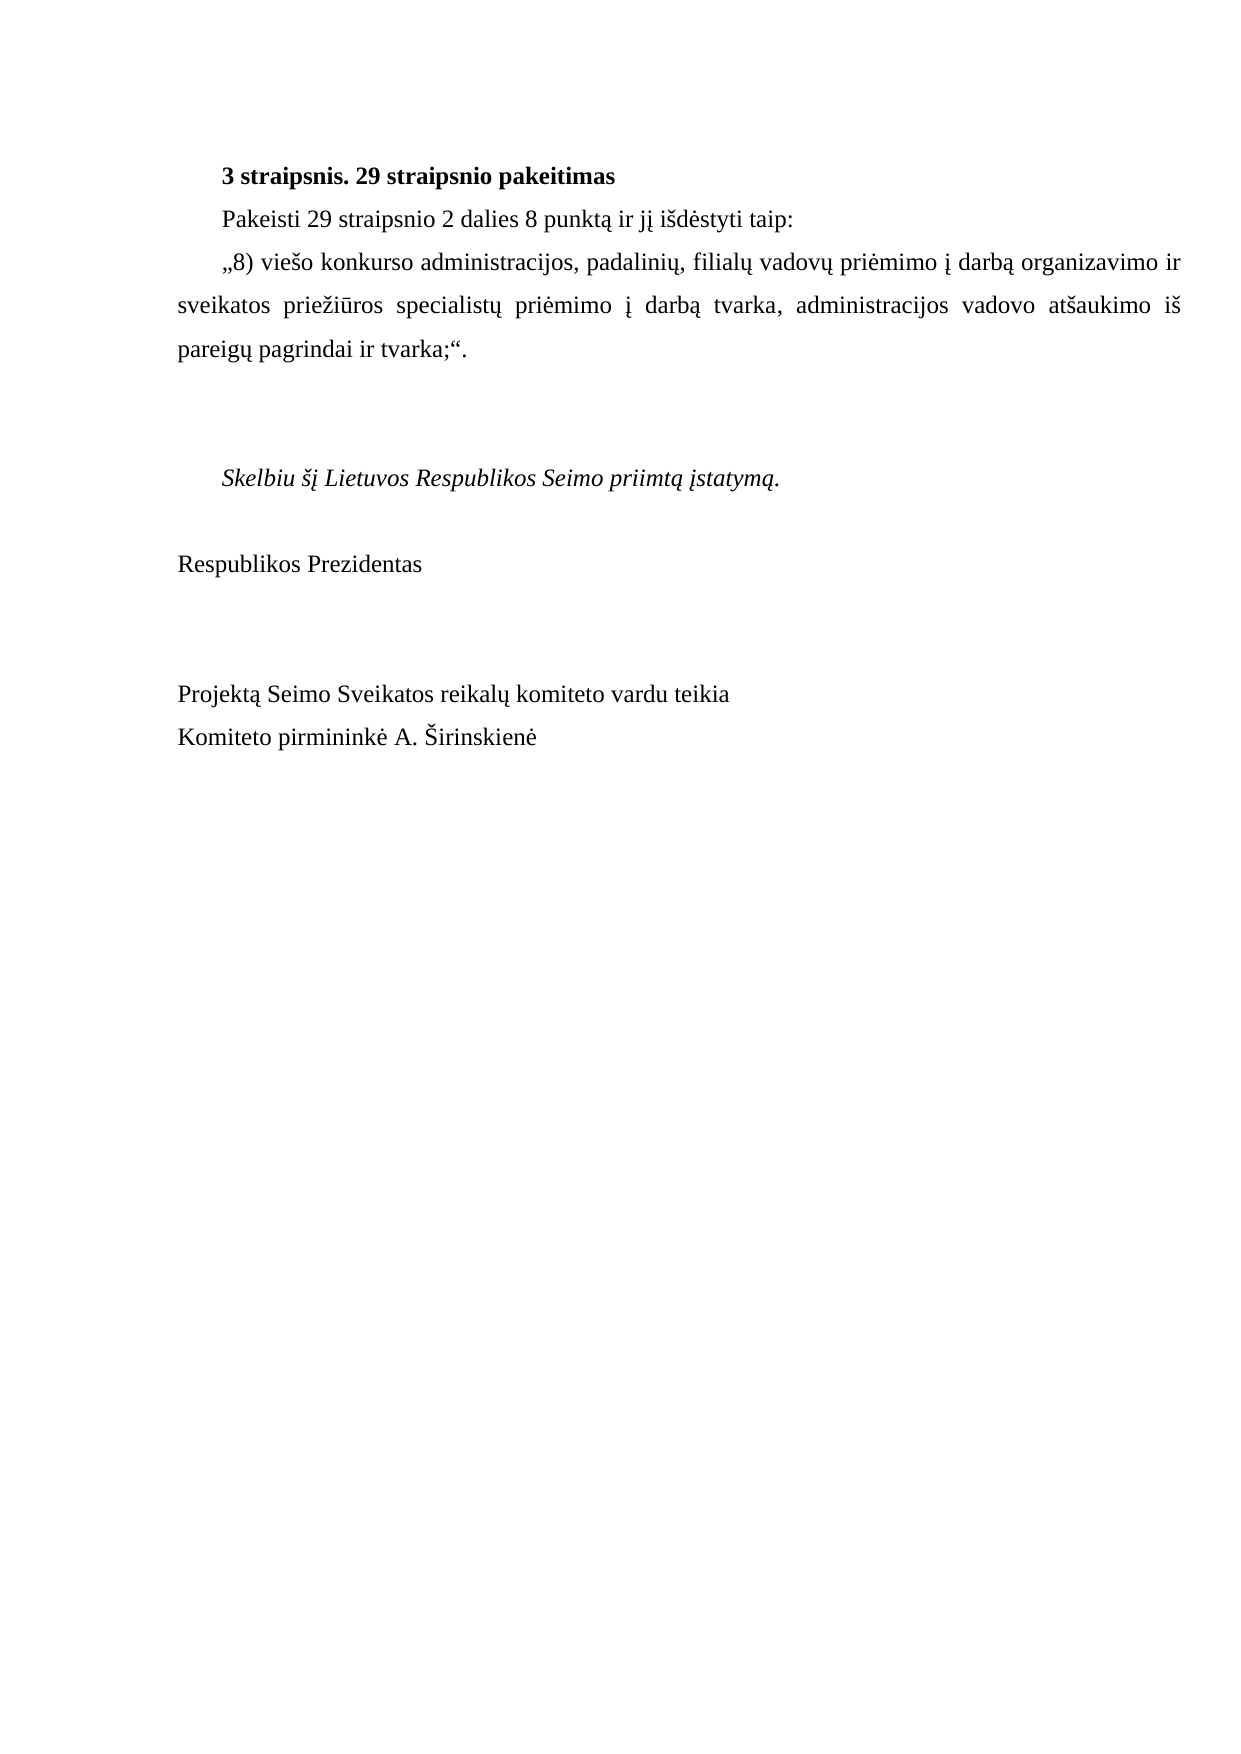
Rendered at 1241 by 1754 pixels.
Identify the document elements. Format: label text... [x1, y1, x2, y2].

text „8) viešo konkurso administracijos, padalinių, filialų vadovų priėmimo į darbą organizavimo ir sveikatos priežiūros specialistų priėmimo į darbą tvarka, administracijos vadovo atšaukimo iš pareigų pagrindai ir tvarka;“. [177, 247, 1181, 362]
text Respublikos Prezidentas [177, 549, 1181, 578]
text Komiteto pirmininkė A. Širinskienė [177, 722, 1181, 751]
text Projektą Seimo Sveikatos reikalų komiteto vardu teikia [177, 679, 1181, 707]
text Skelbiu šį Lietuvos Respublikos Seimo priimtą įstatymą. [177, 463, 1181, 492]
text Pakeisti 29 straipsnio 2 dalies 8 punktą ir jį išdėstyti taip: [177, 204, 1181, 233]
text 3 straipsnis. 29 straipsnio pakeitimas [177, 161, 1181, 190]
